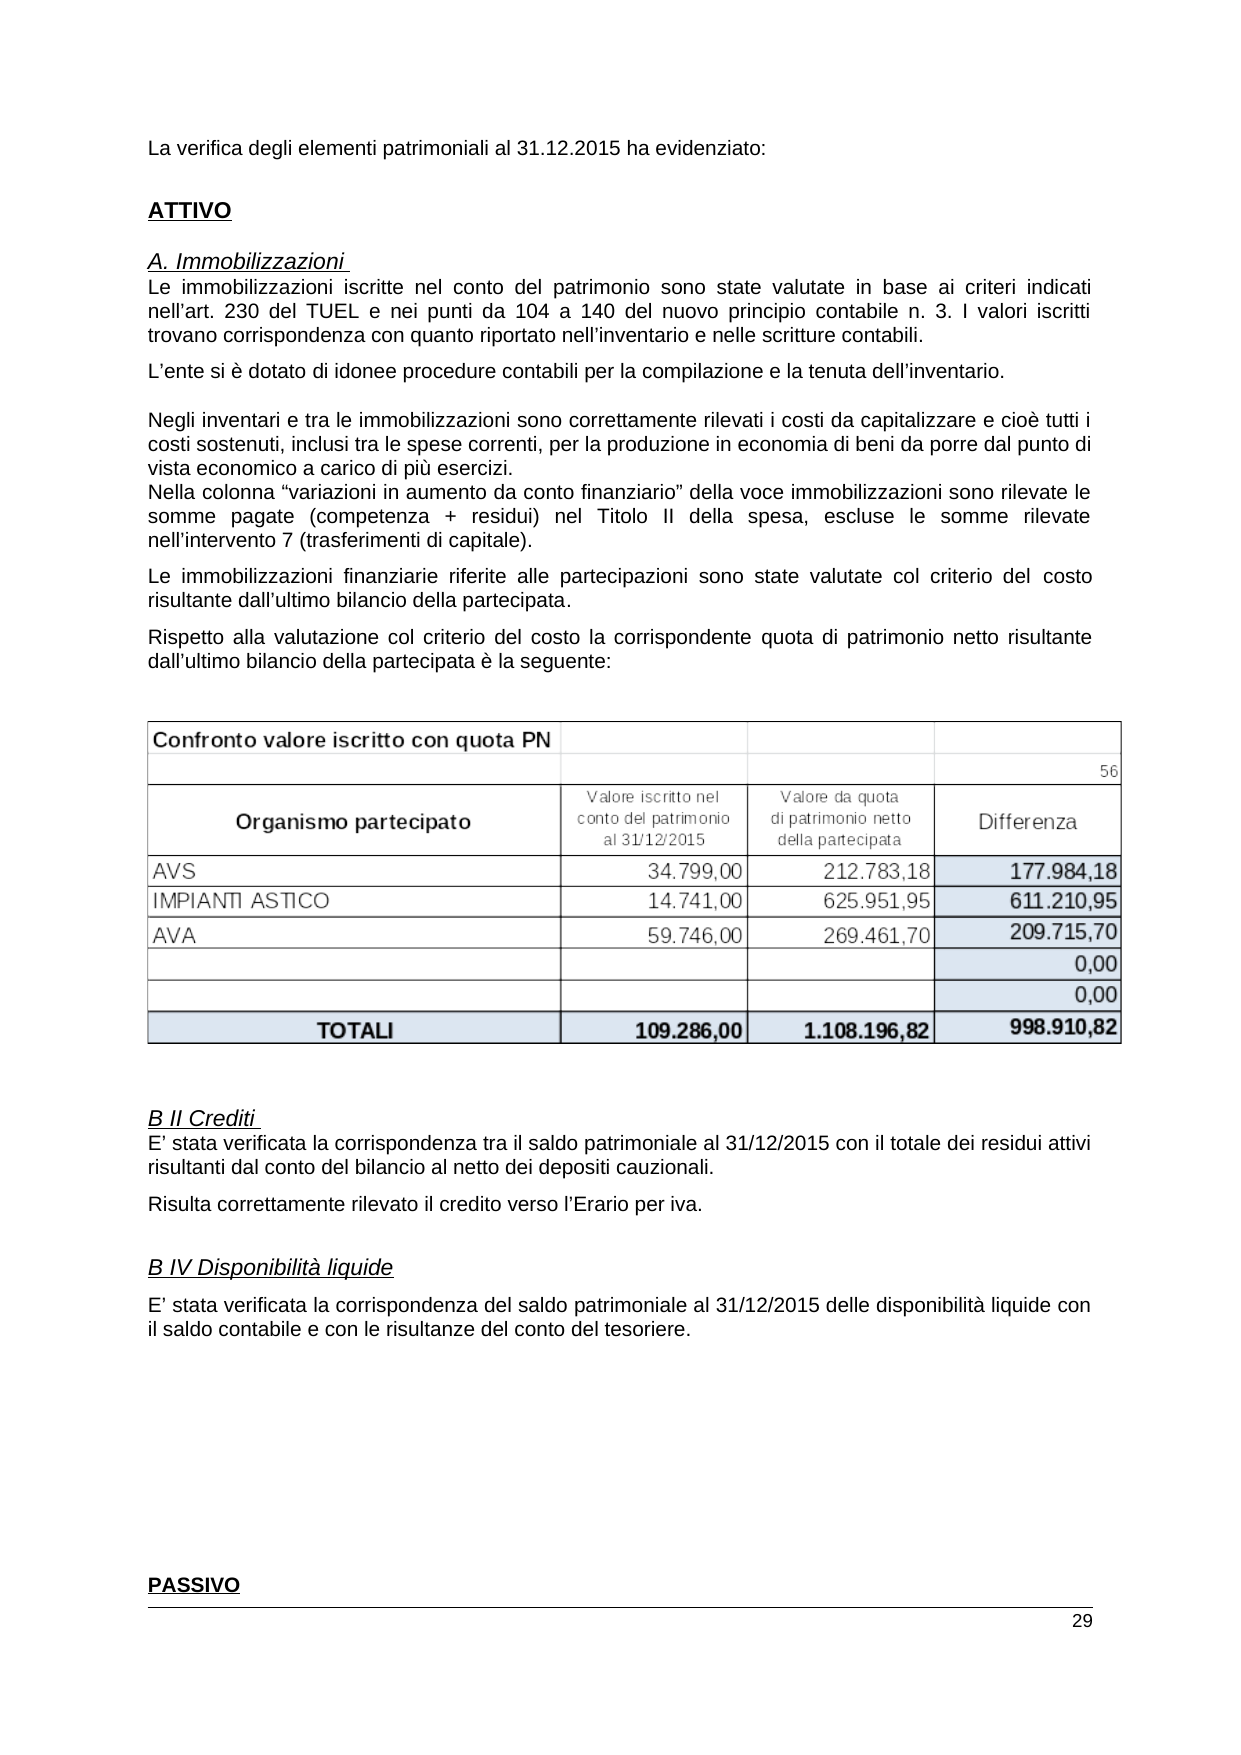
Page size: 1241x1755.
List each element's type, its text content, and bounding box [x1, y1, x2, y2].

text Negli inventari e tra le immobilizzazioni sono correttamente rilevati i costi da capitalizzare e cioè tutti i costi sostenuti, inclusi tra le spese correnti, per la produzione in economia di beni da porre dal punto di vista economico a carico di più esercizi. [148, 408, 1093, 480]
text ATTIVO [148, 197, 1093, 223]
text E’ stata verificata la corrispondenza tra il saldo patrimoniale al 31/12/2015 con il totale dei residui attivi risultanti dal conto del bilancio al netto dei depositi cauzionali. [148, 1131, 1093, 1179]
text E’ stata verificata la corrispondenza del saldo patrimoniale al 31/12/2015 delle disponibilità liquide con il saldo contabile e con le risultanze del conto del tesoriere. [148, 1293, 1093, 1341]
text L’ente si è dotato di idonee procedure contabili per la compilazione e la tenuta dell’inventario. [148, 359, 1093, 383]
text Le immobilizzazioni finanziarie riferite alle partecipazioni sono state valutate col criterio del costo risultante dall’ultimo bilancio della partecipata. [148, 564, 1093, 612]
text A. Immobilizzazioni [148, 248, 1093, 274]
text PASSIVO [148, 1572, 1093, 1596]
text B II Crediti [148, 1105, 1093, 1131]
text Le immobilizzazioni iscritte nel conto del patrimonio sono state valutate in base ai criteri indicati nell’art. 230 del TUEL e nei punti da 104 a 140 del nuovo principio contabile n. 3. I valori iscritti trovano corrispondenza con quanto riportato nell’inventario e nelle scritture contabili. [148, 274, 1093, 346]
text B IV Disponibilità liquide [148, 1254, 1093, 1281]
text La verifica degli elementi patrimoniali al 31.12.2015 ha evidenziato: [148, 135, 1093, 159]
text Rispetto alla valutazione col criterio del costo la corrispondente quota di patrimonio netto risultante dall’ultimo bilancio della partecipata è la seguente: [148, 624, 1093, 672]
text Risulta correttamente rilevato il credito verso l’Erario per iva. [148, 1192, 1093, 1216]
text Nella colonna “variazioni in aumento da conto finanziario” della voce immobilizzazioni sono rilevate le somme pagate (competenza + residui) nel Titolo II della spesa, escluse le somme rilevate nell’intervento 7 (trasferimenti di capitale). [148, 480, 1093, 552]
